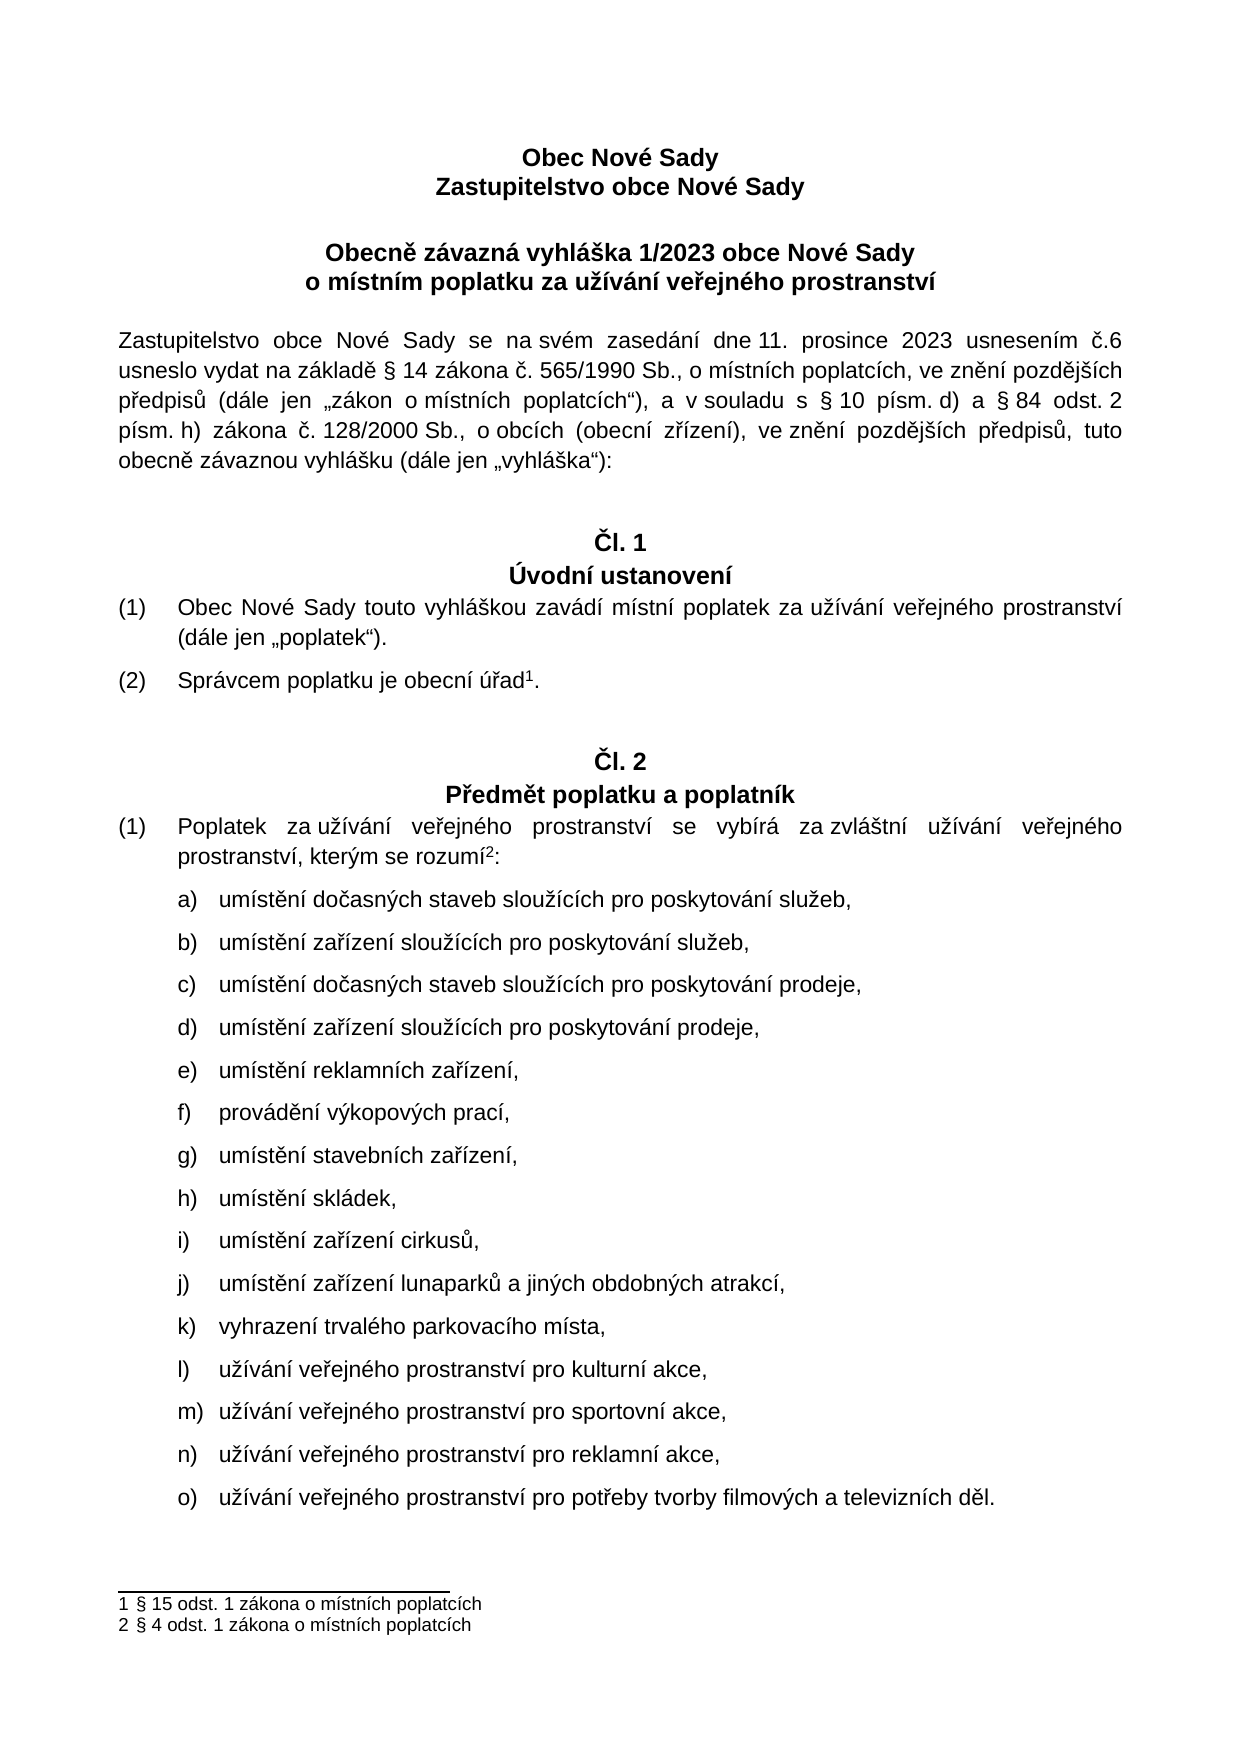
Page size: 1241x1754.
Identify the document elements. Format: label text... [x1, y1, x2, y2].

list umístění dočasných staveb sloužících pro poskytování prodeje, [177, 971, 1122, 998]
list umístění zařízení lunaparků a jiných obdobných atrakcí, [177, 1270, 1122, 1297]
list umístění zařízení sloužících pro poskytování služeb, [177, 928, 1122, 955]
subtitle Čl. 2 Předmět poplatku a poplatník [118, 747, 1122, 809]
list užívání veřejného prostranství pro kulturní akce, [177, 1356, 1122, 1382]
subtitle Čl. 1 Úvodní ustanovení [118, 528, 1122, 589]
list provádění výkopových prací, [177, 1099, 1122, 1126]
list užívání veřejného prostranství pro reklamní akce, [177, 1441, 1122, 1467]
list Poplatek za užívání veřejného prostranství se vybírá za zvláštní užívání veřejného prostranství, kterým se rozumí: [118, 813, 1122, 869]
subtitle Obecně závazná vyhláška 1/2023 obce Nové Sady o místním poplatku za užívání veřejného prostranství [118, 238, 1122, 295]
list vyhrazení trvalého parkovacího místa, [177, 1313, 1122, 1339]
list Obec Nové Sady touto vyhláškou zavádí místní poplatek za užívání veřejného prostranství (dále jen „poplatek“). [118, 594, 1122, 650]
text Obec Nové Sady Zastupitelstvo obce Nové Sady [118, 143, 1122, 201]
list umístění skládek, [177, 1185, 1122, 1211]
list umístění stavebních zařízení, [177, 1142, 1122, 1168]
list užívání veřejného prostranství pro sportovní akce, [177, 1398, 1122, 1425]
list umístění dočasných staveb sloužících pro poskytování služeb, [177, 886, 1122, 912]
list umístění zařízení cirkusů, [177, 1227, 1122, 1254]
list § 15 odst. 1 zákona o místních poplatcích [118, 1592, 1122, 1614]
list užívání veřejného prostranství pro potřeby tvorby filmových a televizních děl. [177, 1484, 1122, 1510]
list Správcem poplatku je obecní úřad. [118, 667, 1122, 693]
text Zastupitelstvo obce Nové Sady se na svém zasedání dne 11. prosince 2023 usnesením č.6 usneslo vydat na základě § 14 zákona č. 565/1990 Sb., o místních poplatcích, ve znění pozdějších předpisů (dále jen „zákon o místních poplatcích“), a v souladu s § 10 písm. d) a § 84 odst. 2 písm. h) zákona č. 128/2000 Sb., o obcích (obecní zřízení), ve znění pozdějších předpisů, tuto obecně závaznou vyhlášku (dále jen „vyhláška“): [118, 327, 1122, 474]
list umístění zařízení sloužících pro poskytování prodeje, [177, 1014, 1122, 1040]
list § 4 odst. 1 zákona o místních poplatcích [118, 1614, 1122, 1635]
list umístění reklamních zařízení, [177, 1057, 1122, 1083]
